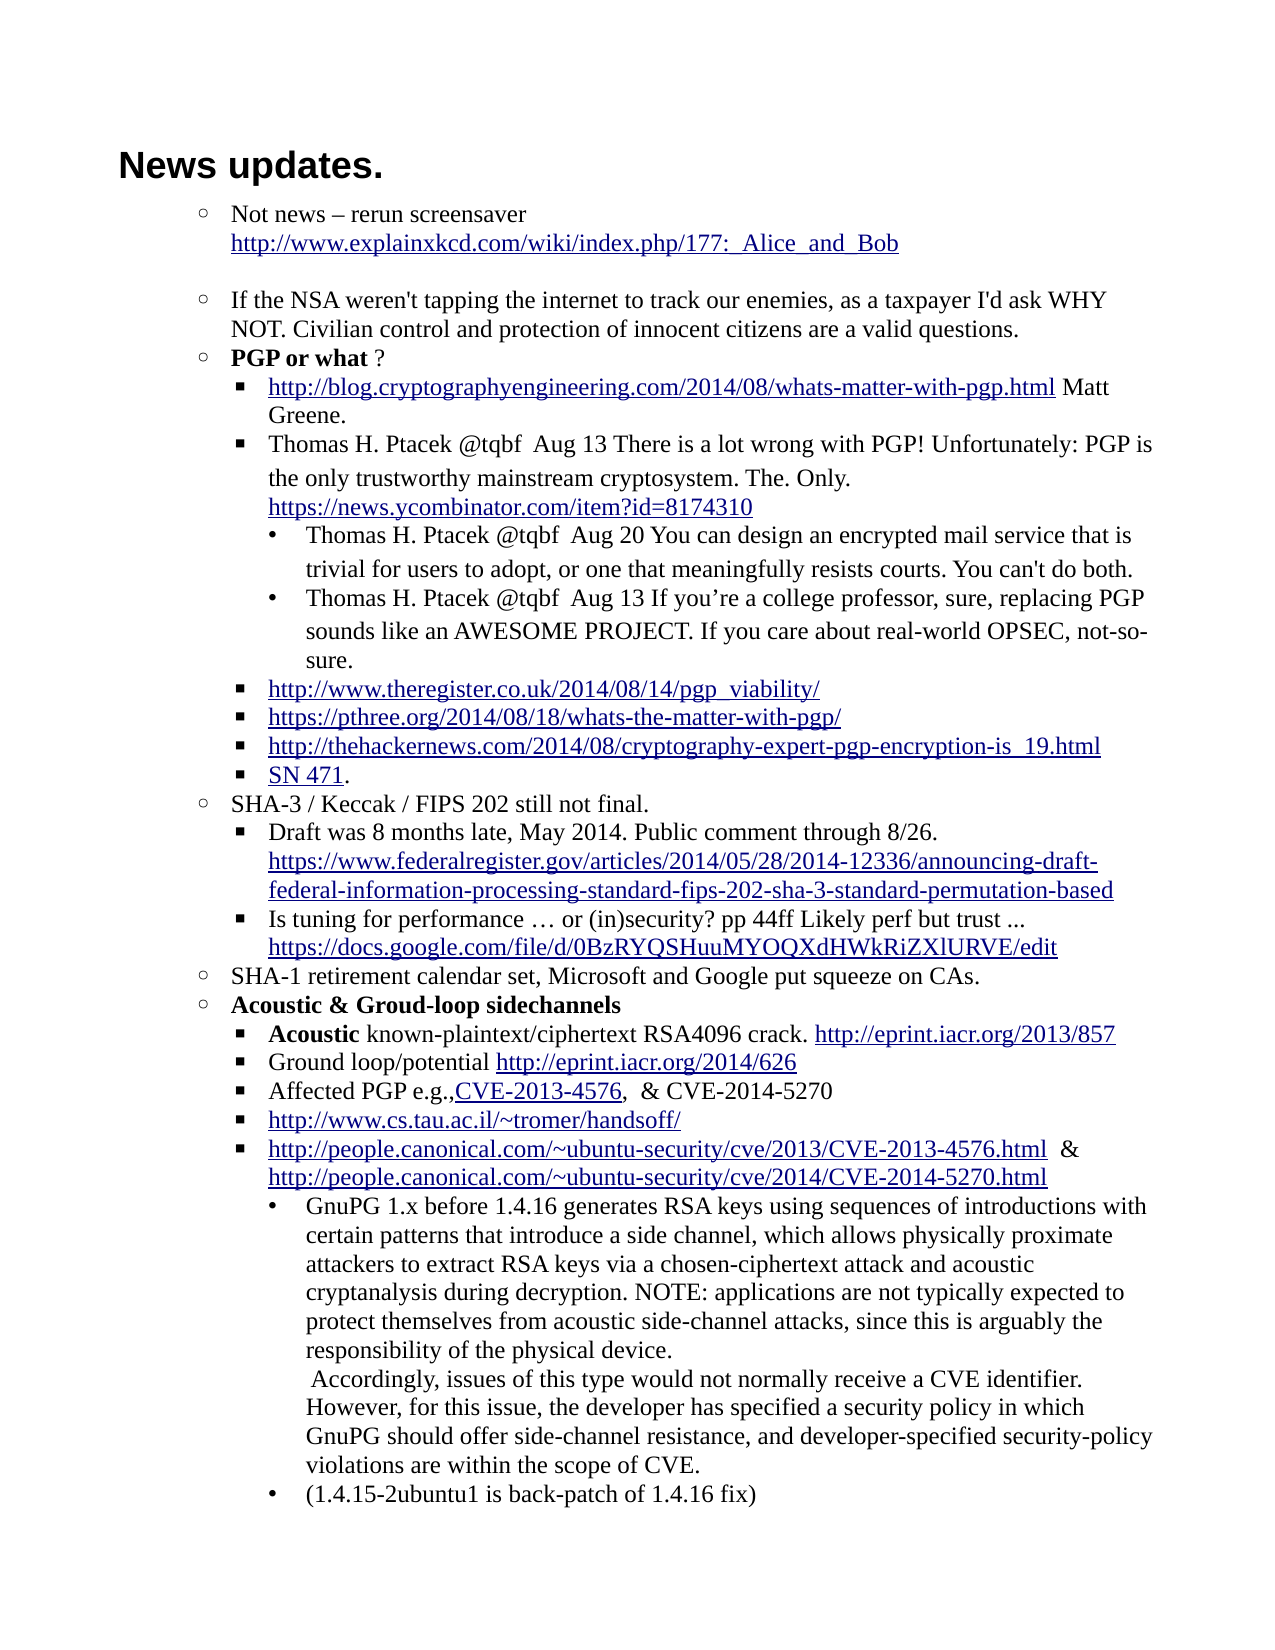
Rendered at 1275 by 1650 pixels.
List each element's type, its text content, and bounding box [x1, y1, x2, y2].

list GnuPG 1.x before 1.4.16 generates RSA keys using sequences of introductions with certain patterns that introduce a side channel, which allows physically proximate attackers to extract RSA keys via a chosen-ciphertext attack and acoustic cryptanalysis during decryption. NOTE: applications are not typically expected to protect themselves from acoustic side-channel attacks, since this is arguably the responsibility of the physical device. Accordingly, issues of this type would not normally receive a CVE identifier. However, for this issue, the developer has specified a security policy in which GnuPG should offer side-channel resistance, and developer-specified security-policy violations are within the scope of CVE. [268, 1191, 1157, 1479]
list SHA-3 / Keccak / FIPS 202 still not final. [193, 789, 1157, 817]
list http://thehackernews.com/2014/08/cryptography-expert-pgp-encryption-is_19.html [231, 731, 1157, 760]
subtitle News updates. [118, 143, 1157, 187]
list http://people.canonical.com/~ubuntu-security/cve/2013/CVE-2013-4576.html & http://people.canonical.com/~ubuntu-security/cve/2014/CVE-2014-5270.html [231, 1134, 1157, 1191]
list Thomas H. Ptacek ‏@tqbf Aug 13 There is a lot wrong with PGP! Unfortunately: PGP is the only trustworthy mainstream cryptosystem. The. Only. https://news.ycombinator.com/item?id=8174310 [231, 429, 1157, 520]
list Acoustic & Groud-loop sidechannels [193, 990, 1157, 1019]
list Acoustic known-plaintext/ciphertext RSA4096 crack. http://eprint.iacr.org/2013/857 [231, 1019, 1157, 1047]
list http://www.theregister.co.uk/2014/08/14/pgp_viability/ [231, 674, 1157, 702]
list If the NSA weren't tapping the internet to track our enemies, as a taxpayer I'd ask WHY NOT. Civilian control and protection of innocent citizens are a valid questions. [193, 286, 1157, 343]
list SN 471. [231, 760, 1157, 789]
list https://pthree.org/2014/08/18/whats-the-matter-with-pgp/ [231, 702, 1157, 731]
list http://www.cs.tau.ac.il/~tromer/handsoff/ [231, 1105, 1157, 1134]
list Is tuning for performance … or (in)security? pp 44ff Likely perf but trust ... https://docs.google.com/file/d/0BzRYQSHuuMYOQXdHWkRiZXlURVE/edit [231, 904, 1157, 961]
list Ground loop/potential http://eprint.iacr.org/2014/626 [231, 1047, 1157, 1076]
list Thomas H. Ptacek ‏@tqbf Aug 13 If you’re a college professor, sure, replacing PGP sounds like an AWESOME PROJECT. If you care about real-world OPSEC, not-so-sure. [268, 583, 1157, 674]
list Thomas H. Ptacek ‏@tqbf Aug 20 You can design an encrypted mail service that is trivial for users to adopt, or one that meaningfully resists courts. You can't do both. [268, 520, 1157, 583]
list Not news – rerun screensaver http://www.explainxkcd.com/wiki/index.php/177:_Alice_and_Bob [193, 199, 1157, 257]
list PGP or what ? [193, 343, 1157, 372]
list Affected PGP e.g.,CVE-2013-4576, & CVE-2014-5270 [231, 1076, 1157, 1105]
list Draft was 8 months late, May 2014. Public comment through 8/26. https://www.federalregister.gov/articles/2014/05/28/2014-12336/announcing-draft-federal-information-processing-standard-fips-202-sha-3-standard-permutation-based [231, 817, 1157, 904]
list SHA-1 retirement calendar set, Microsoft and Google put squeeze on CAs. [193, 961, 1157, 990]
list http://blog.cryptographyengineering.com/2014/08/whats-matter-with-pgp.html Matt Greene. [231, 372, 1157, 429]
list (1.4.15-2ubuntu1 is back-patch of 1.4.16 fix) [268, 1479, 1157, 1507]
